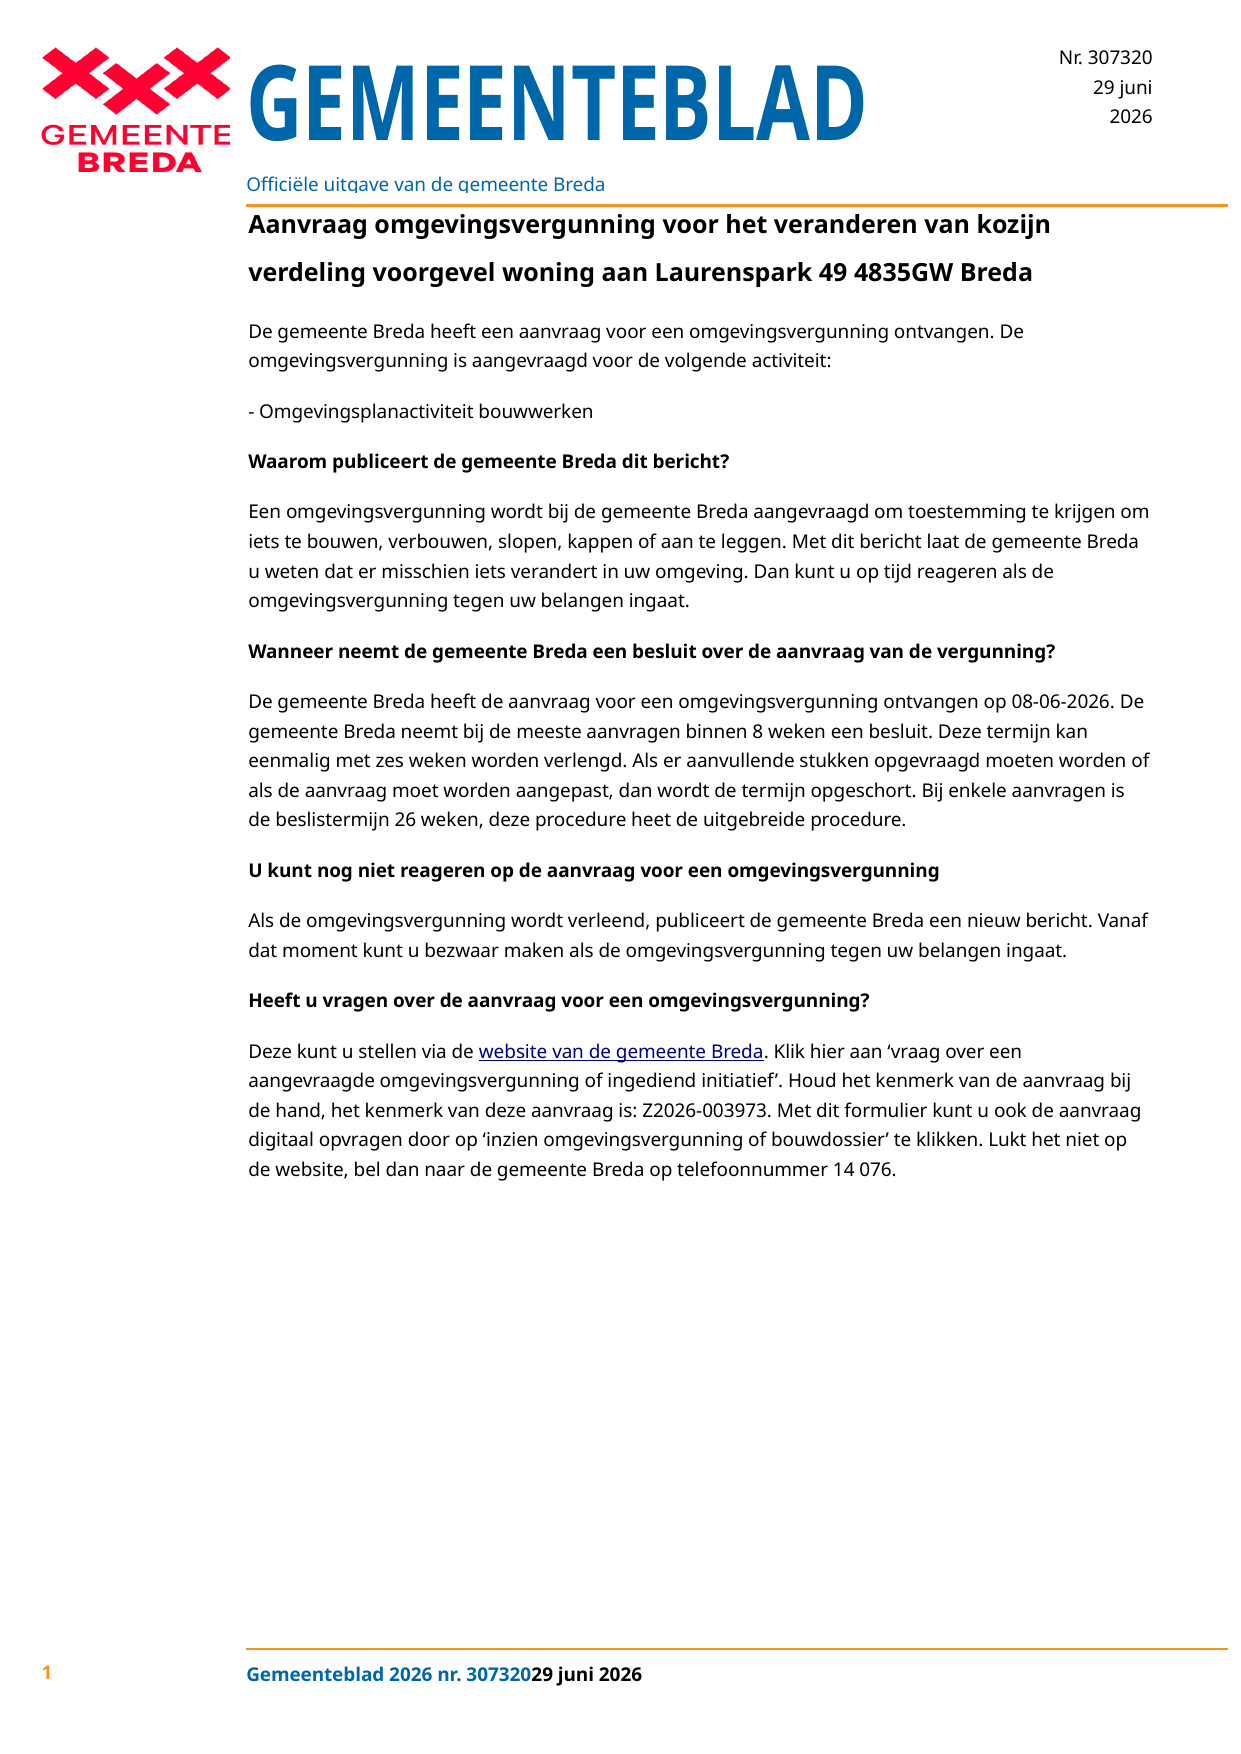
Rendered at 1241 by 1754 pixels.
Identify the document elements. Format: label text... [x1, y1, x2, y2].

text U kunt nog niet reageren op de aanvraag voor een omgevingsvergunning [248, 857, 1152, 883]
text De gemeente Breda heeft een aanvraag voor een omgevingsvergunning ontvangen. De omgevingsvergunning is aangevraagd voor de volgende activiteit: [248, 318, 1152, 373]
text Een omgevingsvergunning wordt bij de gemeente Breda aangevraagd om toestemming te krijgen om iets te bouwen, verbouwen, slopen, kappen of aan te leggen. Met dit bericht laat de gemeente Breda u weten dat er misschien iets verandert in uw omgeving. Dan kunt u op tijd reageren als de omgevingsvergunning tegen uw belangen ingaat. [248, 499, 1152, 613]
text De gemeente Breda heeft de aanvraag voor een omgevingsvergunning ontvangen op 08-06-2026. De gemeente Breda neemt bij de meeste aanvragen binnen 8 weken een besluit. Deze termijn kan eenmalig met zes weken worden verlengd. Als er aanvullende stukken opgevraagd moeten worden of als de aanvraag moet worden aangepast, dan wordt de termijn opgeschort. Bij enkele aanvragen is de beslistermijn 26 weken, deze procedure heet de uitgebreide procedure. [248, 688, 1152, 832]
text Als de omgevingsvergunning wordt verleend, publiceert de gemeente Breda een nieuw bericht. Vanaf dat moment kunt u bezwaar maken als de omgevingsvergunning tegen uw belangen ingaat. [248, 907, 1152, 963]
text Heeft u vragen over de aanvraag voor een omgevingsvergunning? [248, 987, 1152, 1013]
text - Omgevingsplanactiviteit bouwwerken [248, 398, 1152, 424]
text Waarom publiceert de gemeente Breda dit bericht? [248, 448, 1152, 474]
text Aanvraag omgevingsvergunning voor het veranderen van kozijn verdeling voorgevel woning aan Laurenspark 49 4835GW Breda [248, 207, 1152, 288]
text Wanneer neemt de gemeente Breda een besluit over de aanvraag van de vergunning? [248, 638, 1152, 664]
picture [41, 47, 231, 172]
text Deze kunt u stellen via de website van de gemeente Breda. Klik hier aan ‘vraag over een aangevraagde omgevingsvergunning of ingediend initiatief’. Houd het kenmerk van de aanvraag bij de hand, het kenmerk van deze aanvraag is: Z2026-003973. Met dit formulier kunt u ook de aanvraag digitaal opvragen door op ‘inzien omgevingsvergunning of bouwdossier’ te klikken. Lukt het niet op de website, bel dan naar de gemeente Breda op telefoonnummer 14 076. [248, 1038, 1152, 1182]
